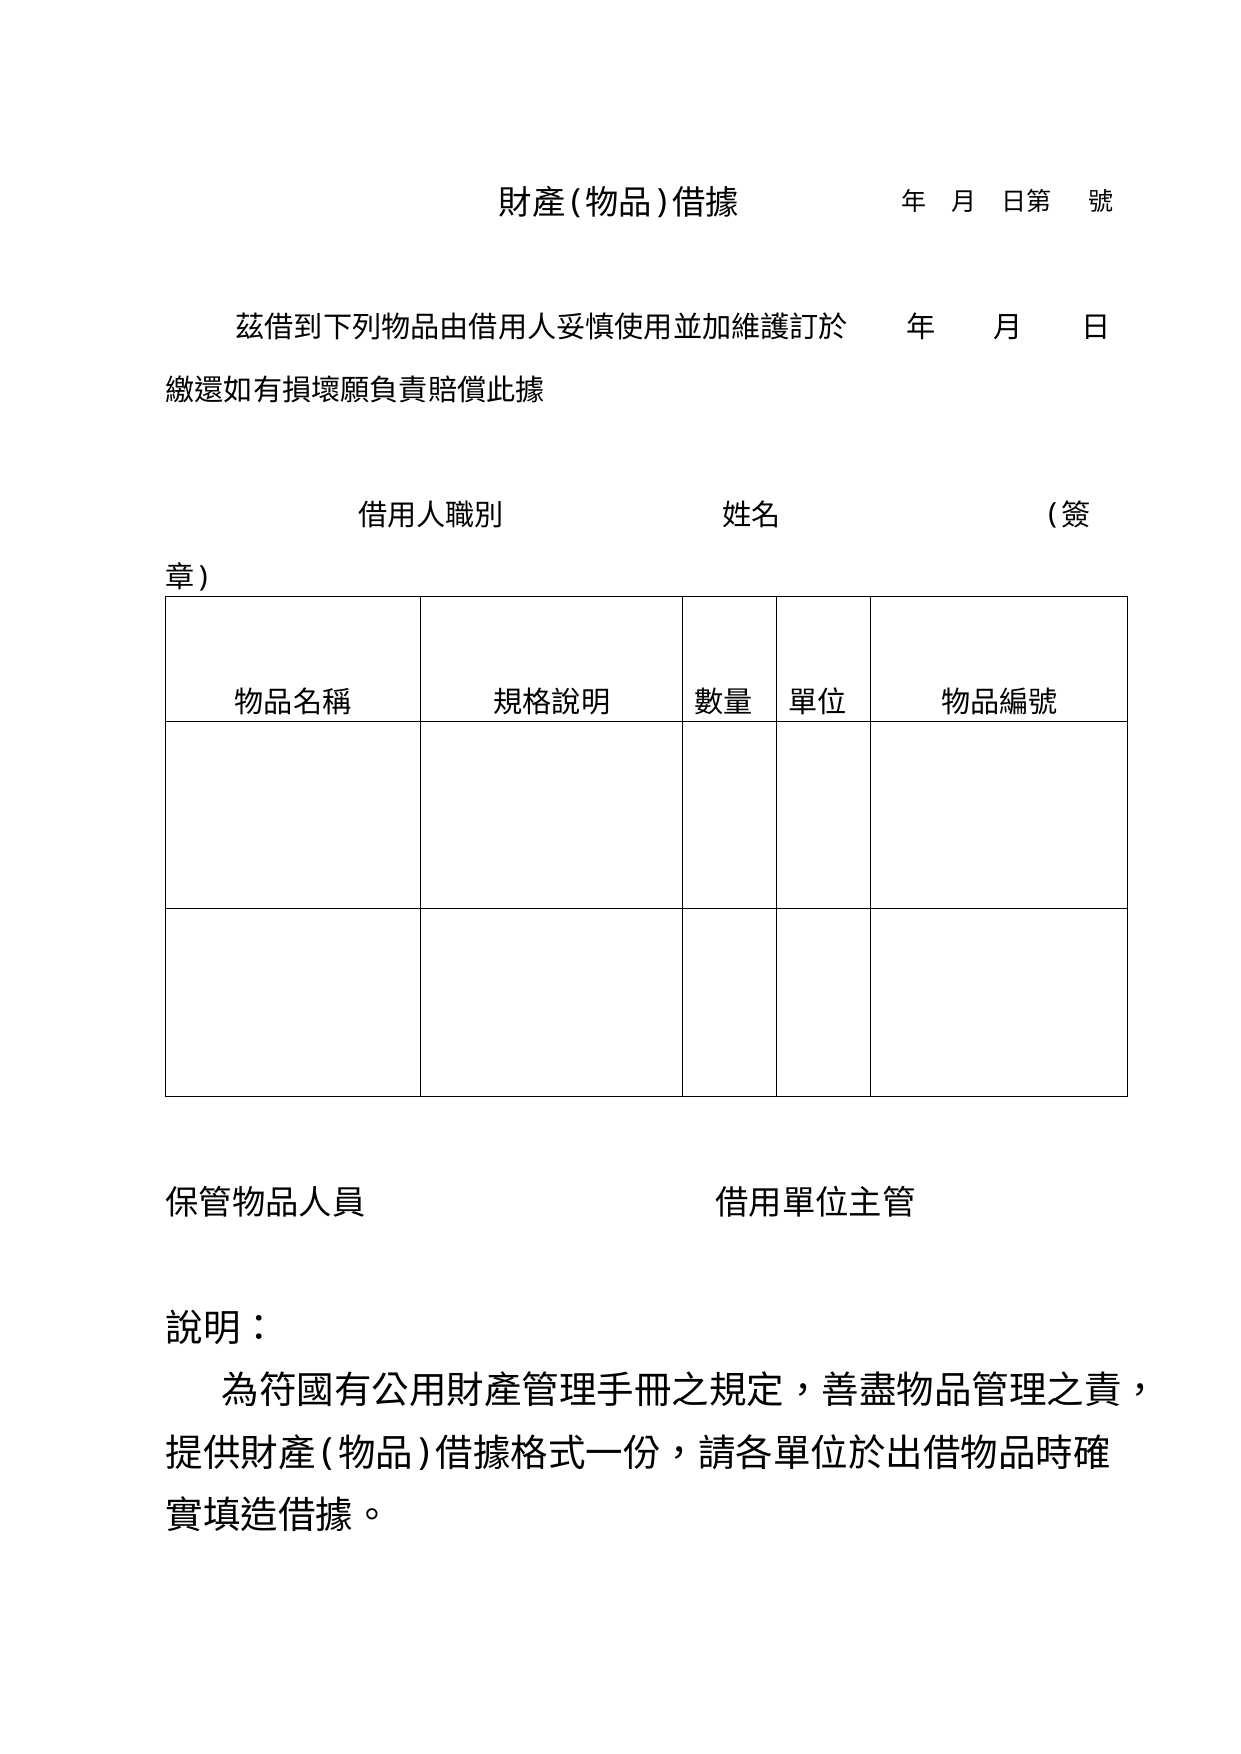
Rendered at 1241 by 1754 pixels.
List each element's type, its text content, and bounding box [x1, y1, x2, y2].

text 為符國有公用財產管理手冊之規定，善盡物品管理之責，提供財產(物品)借據格式一份，請各單位於出借物品時確實填造借據。 [165, 1346, 1122, 1533]
table_cell [166, 722, 420, 908]
table_cell [777, 722, 870, 908]
table_cell [683, 722, 776, 908]
table_cell [421, 722, 682, 908]
text 借用人職別 姓名 (簽章) [165, 471, 1122, 596]
table_cell [421, 909, 682, 1096]
text 繳還如有損壞願負責賠償此據 [165, 346, 1122, 408]
table_cell [871, 722, 1127, 908]
text 保管物品人員 借用單位主管 [165, 1158, 1122, 1221]
table_cell [683, 909, 776, 1096]
table_header 物品名稱 [166, 597, 420, 721]
table_cell [166, 909, 420, 1096]
table_header 規格說明 [421, 597, 682, 721]
table_header 物品編號 [871, 597, 1127, 721]
table_header 數量 [683, 597, 776, 721]
text 財產(物品)借據 年 月 日第 號 [165, 158, 1122, 221]
table_cell [777, 909, 870, 1096]
text 說明： [165, 1283, 1122, 1346]
table_header 單位 [777, 597, 870, 721]
text 茲借到下列物品由借用人妥慎使用並加維護訂於 年 月 日 [165, 283, 1122, 346]
table_cell [871, 909, 1127, 1096]
